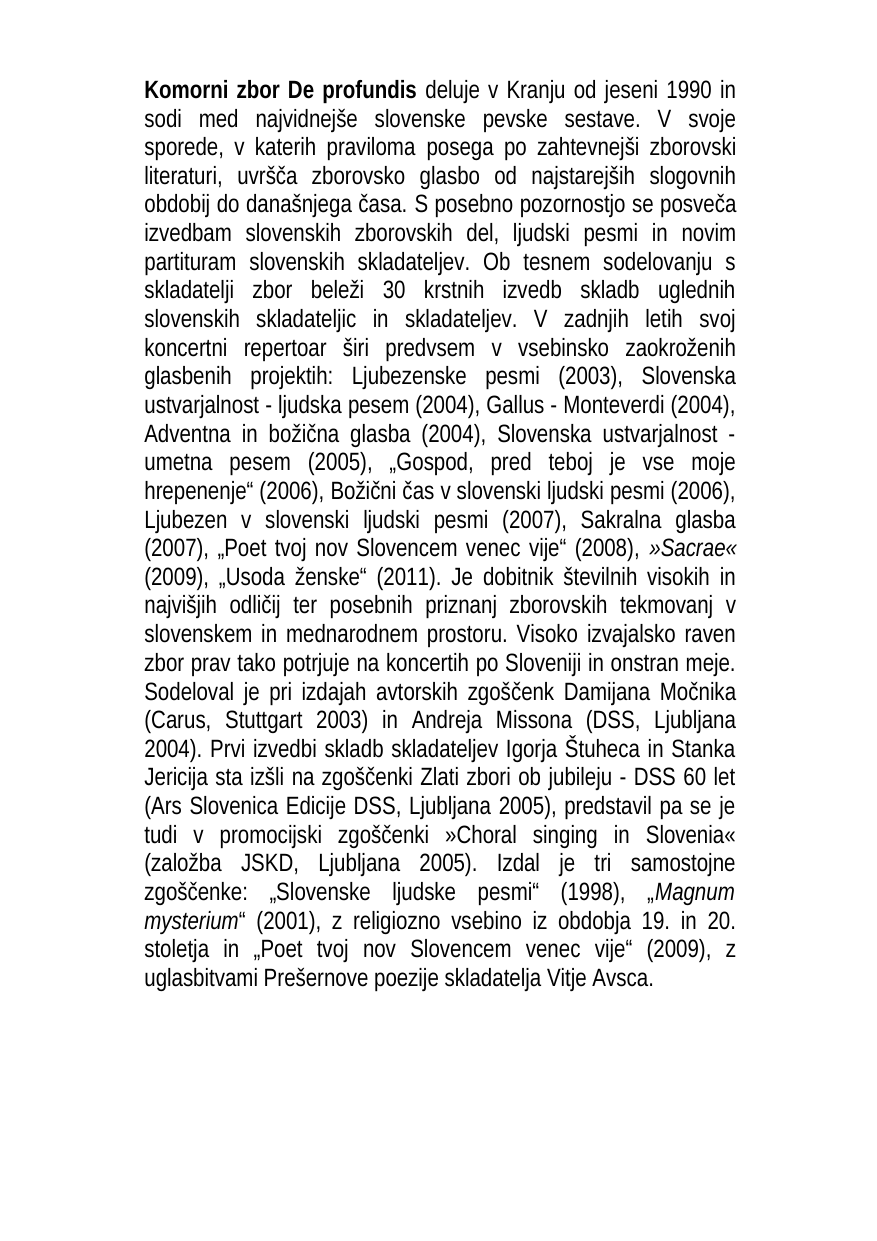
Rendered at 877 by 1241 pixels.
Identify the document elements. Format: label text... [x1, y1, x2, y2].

text Komorni zbor De profundis deluje v Kranju od jeseni 1990 in sodi med najvidnejše slovenske pevske sestave. V svoje sporede, v katerih praviloma posega po zahtevnejši zborovski literaturi, uvršča zborovsko glasbo od najstarejših slogovnih obdobij do današnjega časa. S posebno pozornostjo se posveča izvedbam slovenskih zborovskih del, ljudski pesmi in novim partituram slovenskih skladateljev. Ob tesnem sodelovanju s skladatelji zbor beleži 30 krstnih izvedb skladb uglednih slovenskih skladateljic in skladateljev. V zadnjih letih svoj koncertni repertoar širi predvsem v vsebinsko zaokroženih glasbenih projektih: Ljubezenske pesmi (2003), Slovenska ustvarjalnost - ljudska pesem (2004), Gallus - Monteverdi (2004), Adventna in božična glasba (2004), Slovenska ustvarjalnost - umetna pesem (2005), „Gospod, pred teboj je vse moje hrepenenje“ (2006), Božični čas v slovenski ljudski pesmi (2006), Ljubezen v slovenski ljudski pesmi (2007), Sakralna glasba (2007), „Poet tvoj nov Slovencem venec vije“ (2008), »Sacrae« (2009), „Usoda ženske“ (2011). Je dobitnik številnih visokih in najvišjih odličij ter posebnih priznanj zborovskih tekmovanj v slovenskem in mednarodnem prostoru. Visoko izvajalsko raven zbor prav tako potrjuje na koncertih po Sloveniji in onstran meje. Sodeloval je pri izdajah avtorskih zgoščenk Damijana Močnika (Carus, Stuttgart 2003) in Andreja Missona (DSS, Ljubljana 2004). Prvi izvedbi skladb skladateljev Igorja Štuheca in Stanka Jericija sta izšli na zgoščenki Zlati zbori ob jubileju - DSS 60 let (Ars Slovenica Edicije DSS, Ljubljana 2005), predstavil pa se je tudi v promocijski zgoščenki »Choral singing in Slovenia« (založba JSKD, Ljubljana 2005). Izdal je tri samostojne zgoščenke: „Slovenske ljudske pesmi“ (1998), „Magnum mysterium“ (2001), z religiozno vsebino iz obdobja 19. in 20. stoletja in „Poet tvoj nov Slovencem venec vije“ (2009), z uglasbitvami Prešernove poezije skladatelja Vitje Avsca. [144, 75, 737, 992]
